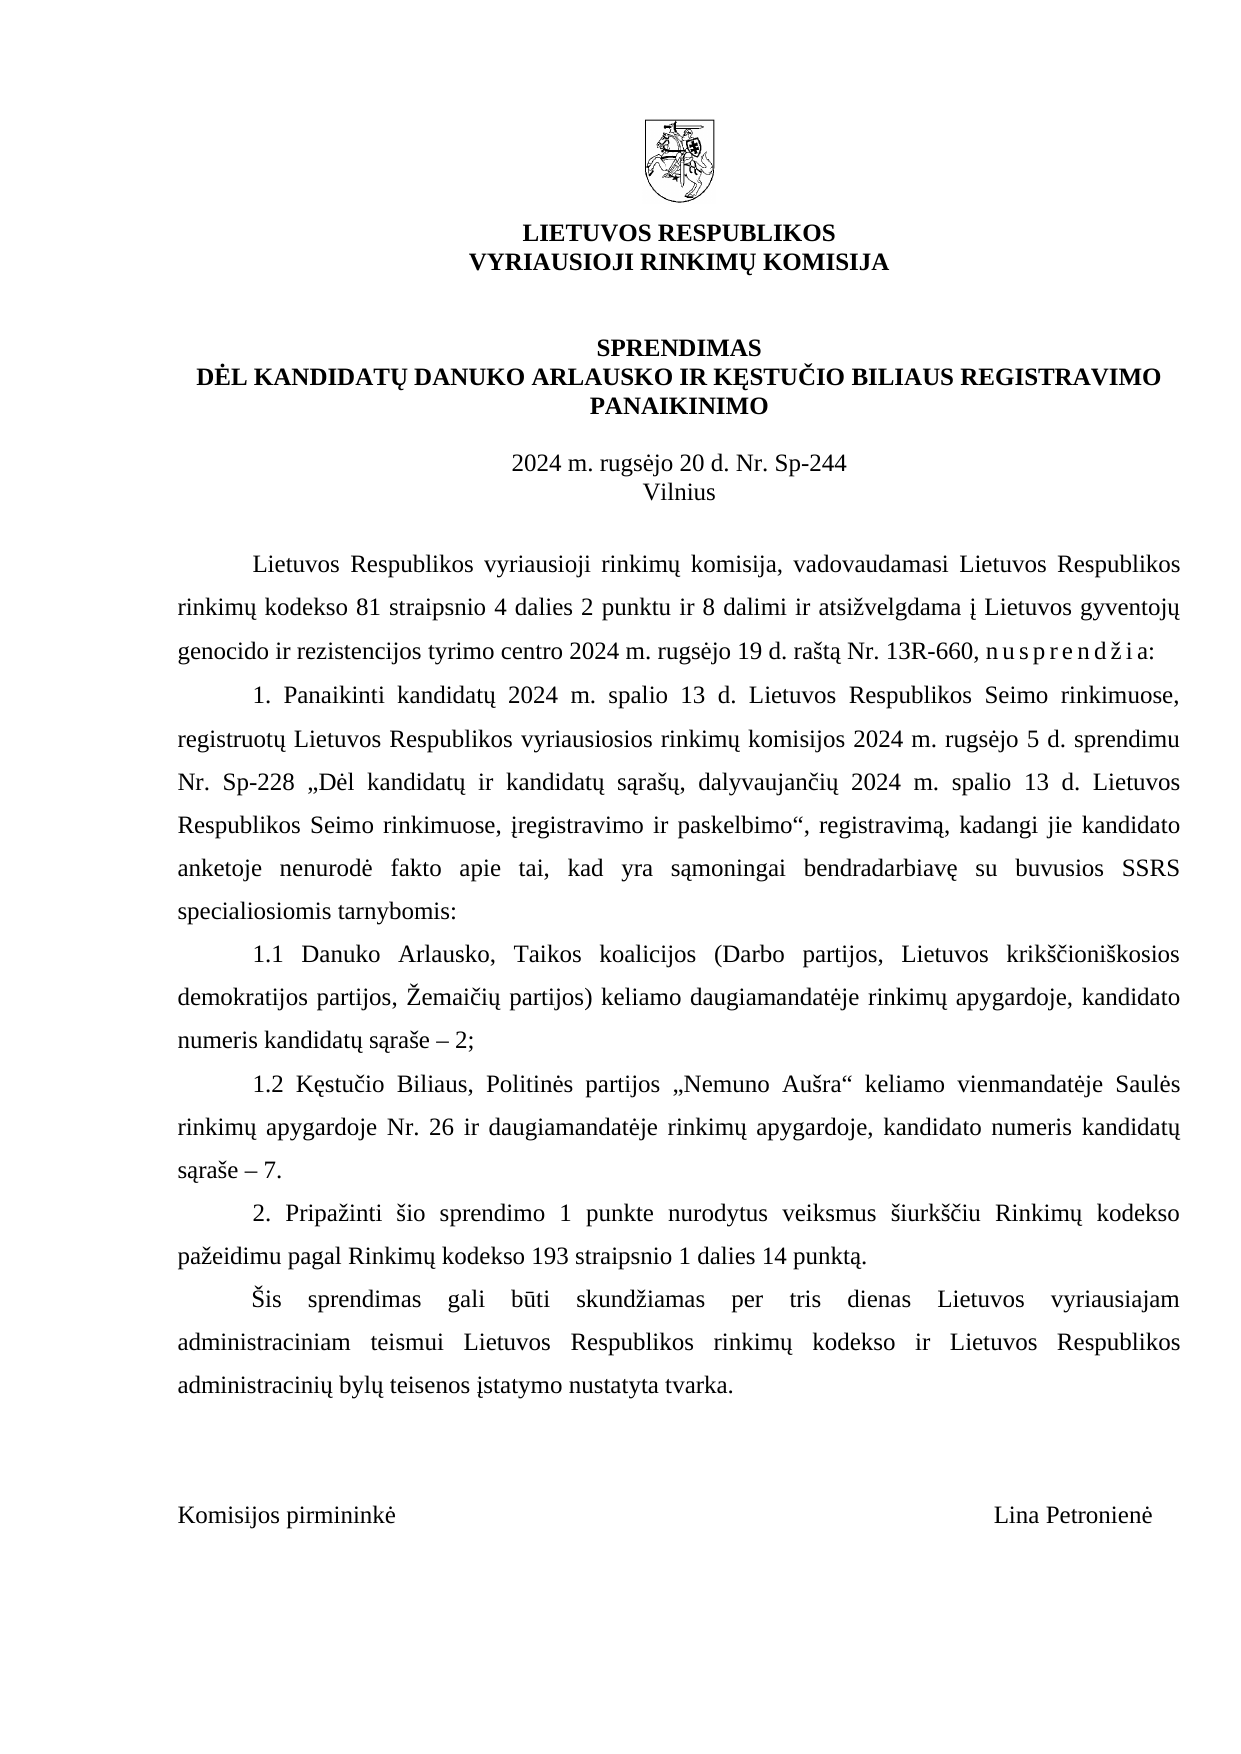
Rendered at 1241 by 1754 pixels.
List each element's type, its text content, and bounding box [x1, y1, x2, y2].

text 1. Panaikinti kandidatų 2024 m. spalio 13 d. Lietuvos Respublikos Seimo rinkimuose, registruotų Lietuvos Respublikos vyriausiosios rinkimų komisijos 2024 m. rugsėjo 5 d. sprendimu Nr. Sp-228 „Dėl kandidatų ir kandidatų sąrašų, dalyvaujančių 2024 m. spalio 13 d. Lietuvos Respublikos Seimo rinkimuose, įregistravimo ir paskelbimo“, registravimą, kadangi jie kandidato anketoje nenurodė fakto apie tai, kad yra sąmoningai bendradarbiavę su buvusios SSRS specialiosiomis tarnybomis: [177, 681, 1181, 925]
text 2024 m. rugsėjo 20 d. Nr. Sp-244 [177, 448, 1181, 477]
text 2. Pripažinti šio sprendimo 1 punkte nurodytus veiksmus šiurkščiu Rinkimų kodekso pažeidimu pagal Rinkimų kodekso 193 straipsnio 1 dalies 14 punktą. [177, 1198, 1181, 1270]
text LIETUVOS RESPUBLIKOS [177, 218, 1181, 247]
text 1.1 Danuko Arlausko, Taikos koalicijos (Darbo partijos, Lietuvos krikščioniškosios demokratijos partijos, Žemaičių partijos) keliamo daugiamandatėje rinkimų apygardoje, kandidato numeris kandidatų sąraše – 2; [177, 939, 1181, 1054]
text 1.2 Kęstučio Biliaus, Politinės partijos „Nemuno Aušra“ keliamo vienmandatėje Saulės rinkimų apygardoje Nr. 26 ir daugiamandatėje rinkimų apygardoje, kandidato numeris kandidatų sąraše – 7. [177, 1069, 1181, 1184]
text Vilnius [177, 477, 1181, 506]
text Lietuvos Respublikos vyriausioji rinkimų komisija, vadovaudamasi Lietuvos Respublikos rinkimų kodekso 81 straipsnio 4 dalies 2 punktu ir 8 dalimi ir atsižvelgdama į Lietuvos gyventojų genocido ir rezistencijos tyrimo centro 2024 m. rugsėjo 19 d. raštą Nr. 13R-660, nusprendžia: [177, 549, 1181, 666]
text DĖL KANDIDATŲ DANUKO ARLAUSKO IR KĘSTUČIO BILIAUS REGISTRAVIMO PANAIKINIMO [177, 362, 1181, 420]
text Sprendimas [177, 333, 1181, 362]
text VYRIAUSIOJI RINKIMŲ KOMISIJA [177, 247, 1181, 276]
text Komisijos pirmininkė Lina Petronienė [177, 1500, 1181, 1529]
text Šis sprendimas gali būti skundžiamas per tris dienas Lietuvos vyriausiajam administraciniam teismui Lietuvos Respublikos rinkimų kodekso ir Lietuvos Respublikos administracinių bylų teisenos įstatymo nustatyta tvarka. [177, 1284, 1181, 1399]
